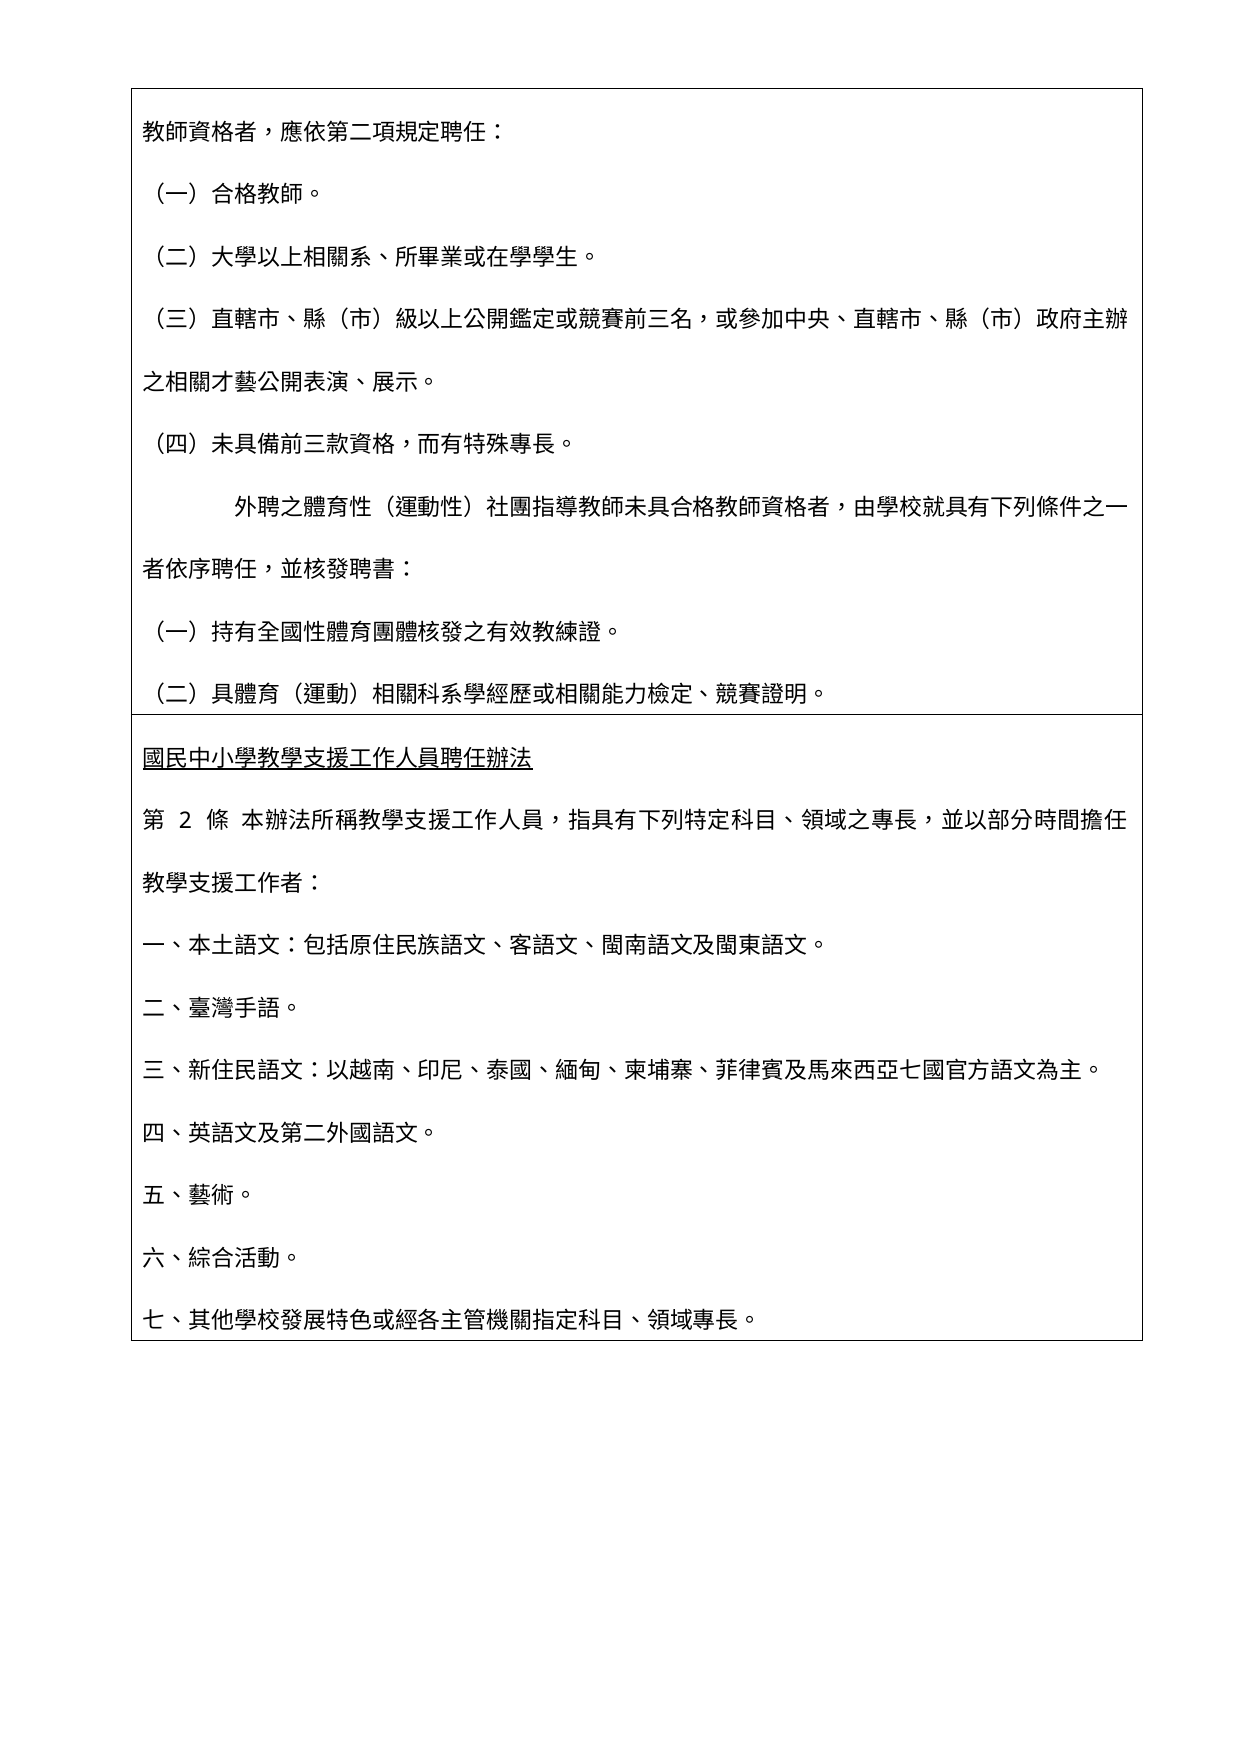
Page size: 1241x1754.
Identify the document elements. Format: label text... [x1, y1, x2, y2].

table_cell 國民中小學教學支援工作人員聘任辦法 第 2 條 本辦法所稱教學支援工作人員，指具有下列特定科目、領域之專長，並以部分時間擔任教學支援工作者： 一、本土語文：包括原住民族語文、客語文、閩南語文及閩東語文。 二、臺灣手語。 三、新住民語文：以越南、印尼、泰國、緬甸、柬埔寨、菲律賓及馬來西亞七國官方語文為主。 四、英語文及第二外國語文。 五、藝術。 六、綜合活動。 七、其他學校發展特色或經各主管機關指定科目、領域專長。 [132, 715, 1142, 1340]
table_cell 教師資格者，應依第二項規定聘任： （一）合格教師。 （二）大學以上相關系、所畢業或在學學生。 （三）直轄市、縣（市）級以上公開鑑定或競賽前三名，或參加中央、直轄市、縣（市）政府主辦之相關才藝公開表演、展示。 （四）未具備前三款資格，而有特殊專長。 外聘之體育性（運動性）社團指導教師未具合格教師資格者，由學校就具有下列條件之一者依序聘任，並核發聘書： （一）持有全國性體育團體核發之有效教練證。 （二）具體育（運動）相關科系學經歷或相關能力檢定、競賽證明。 [132, 89, 1142, 714]
